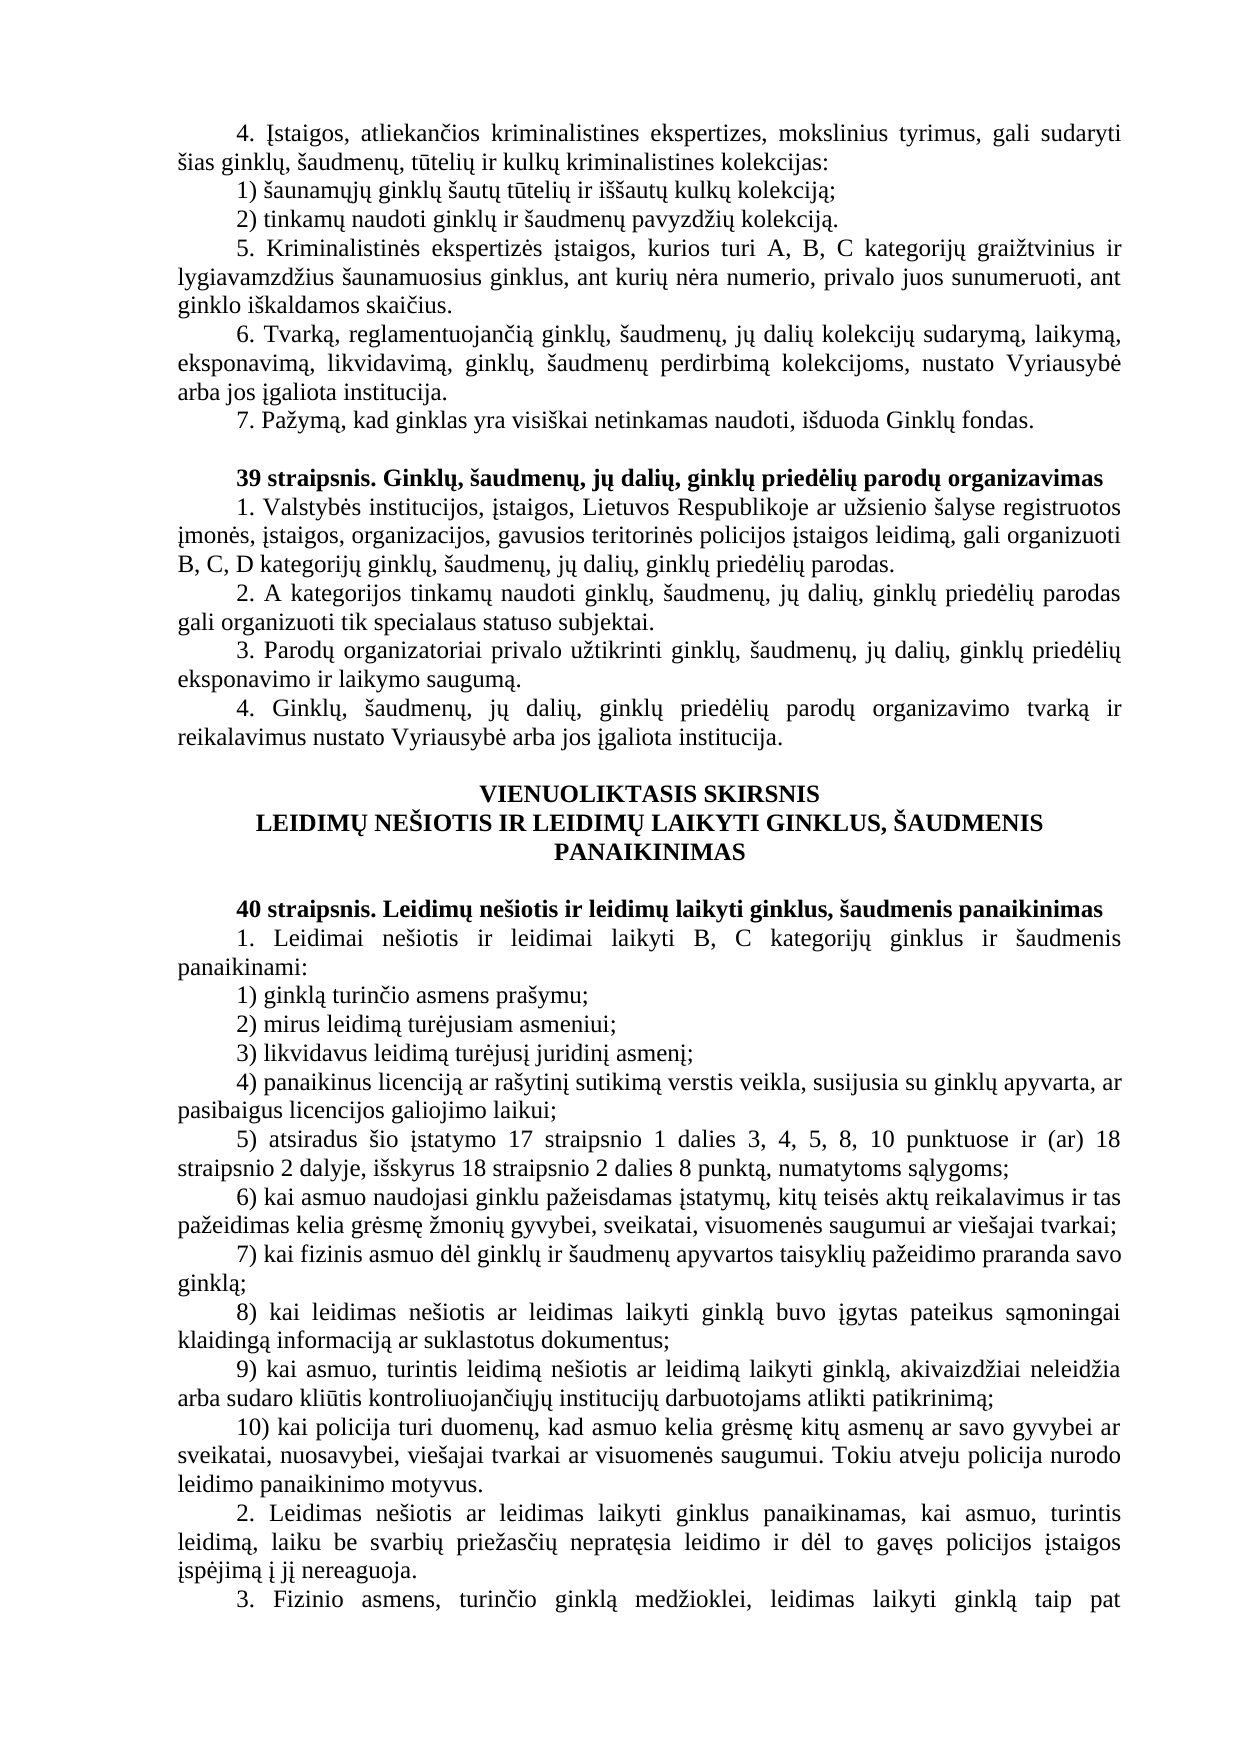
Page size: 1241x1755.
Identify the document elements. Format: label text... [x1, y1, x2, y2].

text leidimų nešiotis ir leidimų laikyti GINKLus, ŠAUDMENis panaikinimas [177, 808, 1122, 866]
text 2) mirus leidimą turėjusiam asmeniui; [177, 1009, 1122, 1038]
text 4. Įstaigos, atliekančios kriminalistines ekspertizes, mokslinius tyrimus, gali sudaryti šias ginklų, šaudmenų, tūtelių ir kulkų kriminalistines kolekcijas: [177, 118, 1122, 176]
text 4) panaikinus licenciją ar rašytinį sutikimą verstis veikla, susijusia su ginklų apyvarta, ar pasibaigus licencijos galiojimo laikui; [177, 1067, 1122, 1124]
text 7. Pažymą, kad ginklas yra visiškai netinkamas naudoti, išduoda Ginklų fondas. [177, 406, 1122, 434]
text 1. Valstybės institucijos, įstaigos, Lietuvos Respublikoje ar užsienio šalyse registruotos įmonės, įstaigos, organizacijos, gavusios teritorinės policijos įstaigos leidimą, gali organizuoti B, C, D kategorijų ginklų, šaudmenų, jų dalių, ginklų priedėlių parodas. [177, 492, 1122, 578]
text 6. Tvarką, reglamentuojančią ginklų, šaudmenų, jų dalių kolekcijų sudarymą, laikymą, eksponavimą, likvidavimą, ginklų, šaudmenų perdirbimą kolekcijoms, nustato Vyriausybė arba jos įgaliota institucija. [177, 319, 1122, 406]
text 3. Parodų organizatoriai privalo užtikrinti ginklų, šaudmenų, jų dalių, ginklų priedėlių eksponavimo ir laikymo saugumą. [177, 636, 1122, 693]
text 2) tinkamų naudoti ginklų ir šaudmenų pavyzdžių kolekciją. [177, 204, 1122, 233]
text 5) atsiradus šio įstatymo 17 straipsnio 1 dalies 3, 4, 5, 8, 10 punktuose ir (ar) 18 straipsnio 2 dalyje, išskyrus 18 straipsnio 2 dalies 8 punktą, numatytoms sąlygoms; [177, 1124, 1122, 1182]
text VIENUOLIKTASIS SKIRSNIS [177, 779, 1122, 808]
text 1. Leidimai nešiotis ir leidimai laikyti B, C kategorijų ginklus ir šaudmenis panaikinami: [177, 923, 1122, 981]
text 2. Leidimas nešiotis ar leidimas laikyti ginklus panaikinamas, kai asmuo, turintis leidimą, laiku be svarbių priežasčių nepratęsia leidimo ir dėl to gavęs policijos įstaigos įspėjimą į jį nereaguoja. [177, 1498, 1122, 1584]
text 9) kai asmuo, turintis leidimą nešiotis ar leidimą laikyti ginklą, akivaizdžiai neleidžia arba sudaro kliūtis kontroliuojančiųjų institucijų darbuotojams atlikti patikrinimą; [177, 1354, 1122, 1412]
text 3. Fizinio asmens, turinčio ginklą medžioklei, leidimas laikyti ginklą taip pat [177, 1584, 1122, 1613]
text 7) kai fizinis asmuo dėl ginklų ir šaudmenų apyvartos taisyklių pažeidimo praranda savo ginklą; [177, 1239, 1122, 1297]
text 6) kai asmuo naudojasi ginklu pažeisdamas įstatymų, kitų teisės aktų reikalavimus ir tas pažeidimas kelia grėsmę žmonių gyvybei, sveikatai, visuomenės saugumui ar viešajai tvarkai; [177, 1182, 1122, 1239]
text 10) kai policija turi duomenų, kad asmuo kelia grėsmę kitų asmenų ar savo gyvybei ar sveikatai, nuosavybei, viešajai tvarkai ar visuomenės saugumui. Tokiu atveju policija nurodo leidimo panaikinimo motyvus. [177, 1412, 1122, 1498]
text 4. Ginklų, šaudmenų, jų dalių, ginklų priedėlių parodų organizavimo tvarką ir reikalavimus nustato Vyriausybė arba jos įgaliota institucija. [177, 693, 1122, 751]
text 1) šaunamųjų ginklų šautų tūtelių ir iššautų kulkų kolekciją; [177, 176, 1122, 204]
text 40 straipsnis. Leidimų nešiotis ir leidimų laikyti ginklus, šaudmenis panaikinimas [177, 894, 1122, 923]
text 1) ginklą turinčio asmens prašymu; [177, 981, 1122, 1009]
text 8) kai leidimas nešiotis ar leidimas laikyti ginklą buvo įgytas pateikus sąmoningai klaidingą informaciją ar suklastotus dokumentus; [177, 1297, 1122, 1354]
text 2. A kategorijos tinkamų naudoti ginklų, šaudmenų, jų dalių, ginklų priedėlių parodas gali organizuoti tik specialaus statuso subjektai. [177, 578, 1122, 636]
text 5. Kriminalistinės ekspertizės įstaigos, kurios turi A, B, C kategorijų graižtvinius ir lygiavamzdžius šaunamuosius ginklus, ant kurių nėra numerio, privalo juos sunumeruoti, ant ginklo iškaldamos skaičius. [177, 233, 1122, 319]
text 39 straipsnis. Ginklų, šaudmenų, jų dalių, ginklų priedėlių parodų organizavimas [177, 463, 1122, 492]
text 3) likvidavus leidimą turėjusį juridinį asmenį; [177, 1038, 1122, 1067]
